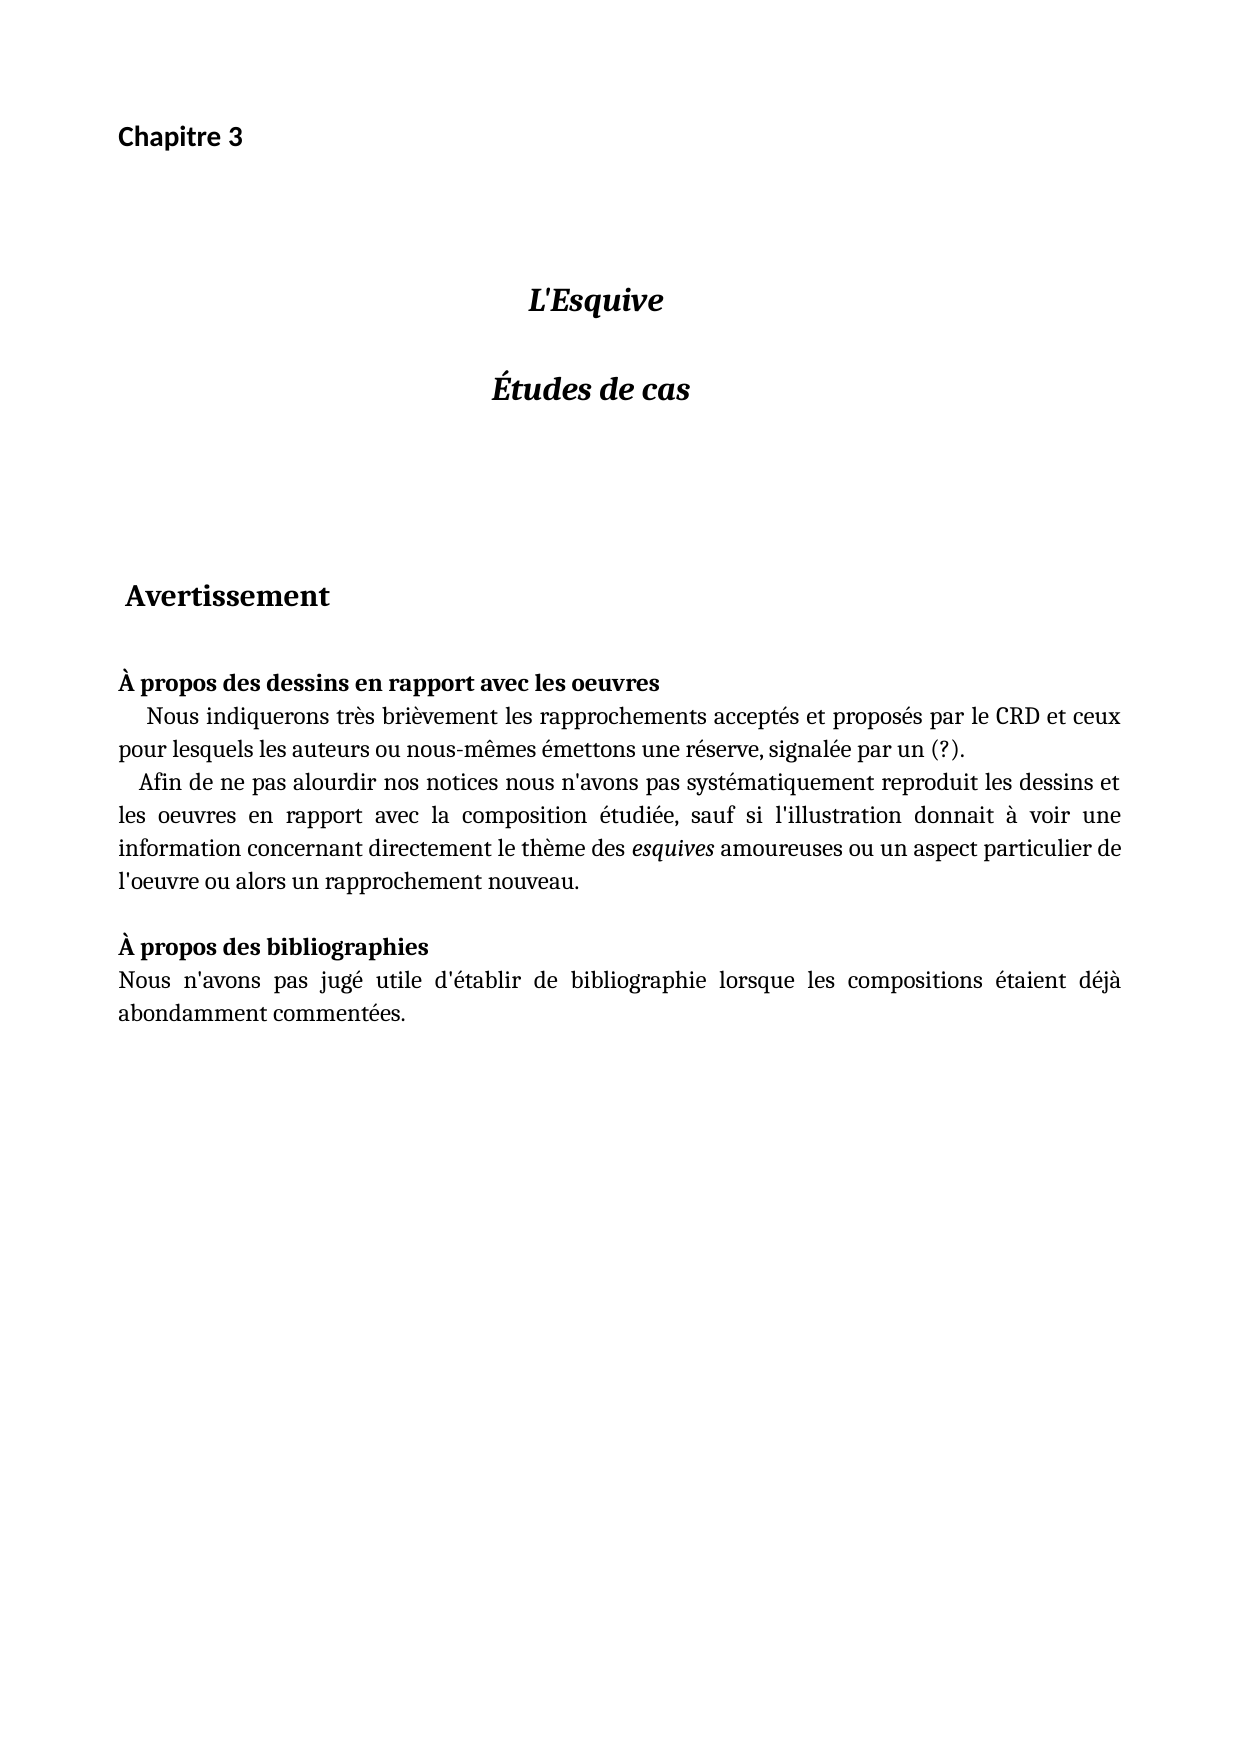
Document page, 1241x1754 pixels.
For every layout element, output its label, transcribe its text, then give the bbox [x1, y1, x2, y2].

text Nous indiquerons très brièvement les rapprochements acceptés et proposés par le CRD et ceux pour lesquels les auteurs ou nous-mêmes émettons une réserve, signalée par un (?). [118, 702, 1122, 763]
text L'Esquive [118, 282, 1122, 320]
text Afin de ne pas alourdir nos notices nous n'avons pas systématiquement reproduit les dessins et les oeuvres en rapport avec la composition étudiée, sauf si l'illustration donnait à voir une information concernant directement le thème des esquives amoureuses ou un aspect particulier de l'oeuvre ou alors un rapprochement nouveau. [118, 768, 1122, 896]
text À propos des bibliographies [118, 933, 1122, 962]
text À propos des dessins en rapport avec les oeuvres [118, 669, 1122, 697]
text Chapitre 3 [118, 118, 1122, 154]
text Études de cas [118, 370, 1122, 408]
text Avertissement [118, 578, 1122, 614]
text Nous n'avons pas jugé utile d'établir de bibliographie lorsque les compositions étaient déjà abondamment commentées. [118, 966, 1122, 1028]
